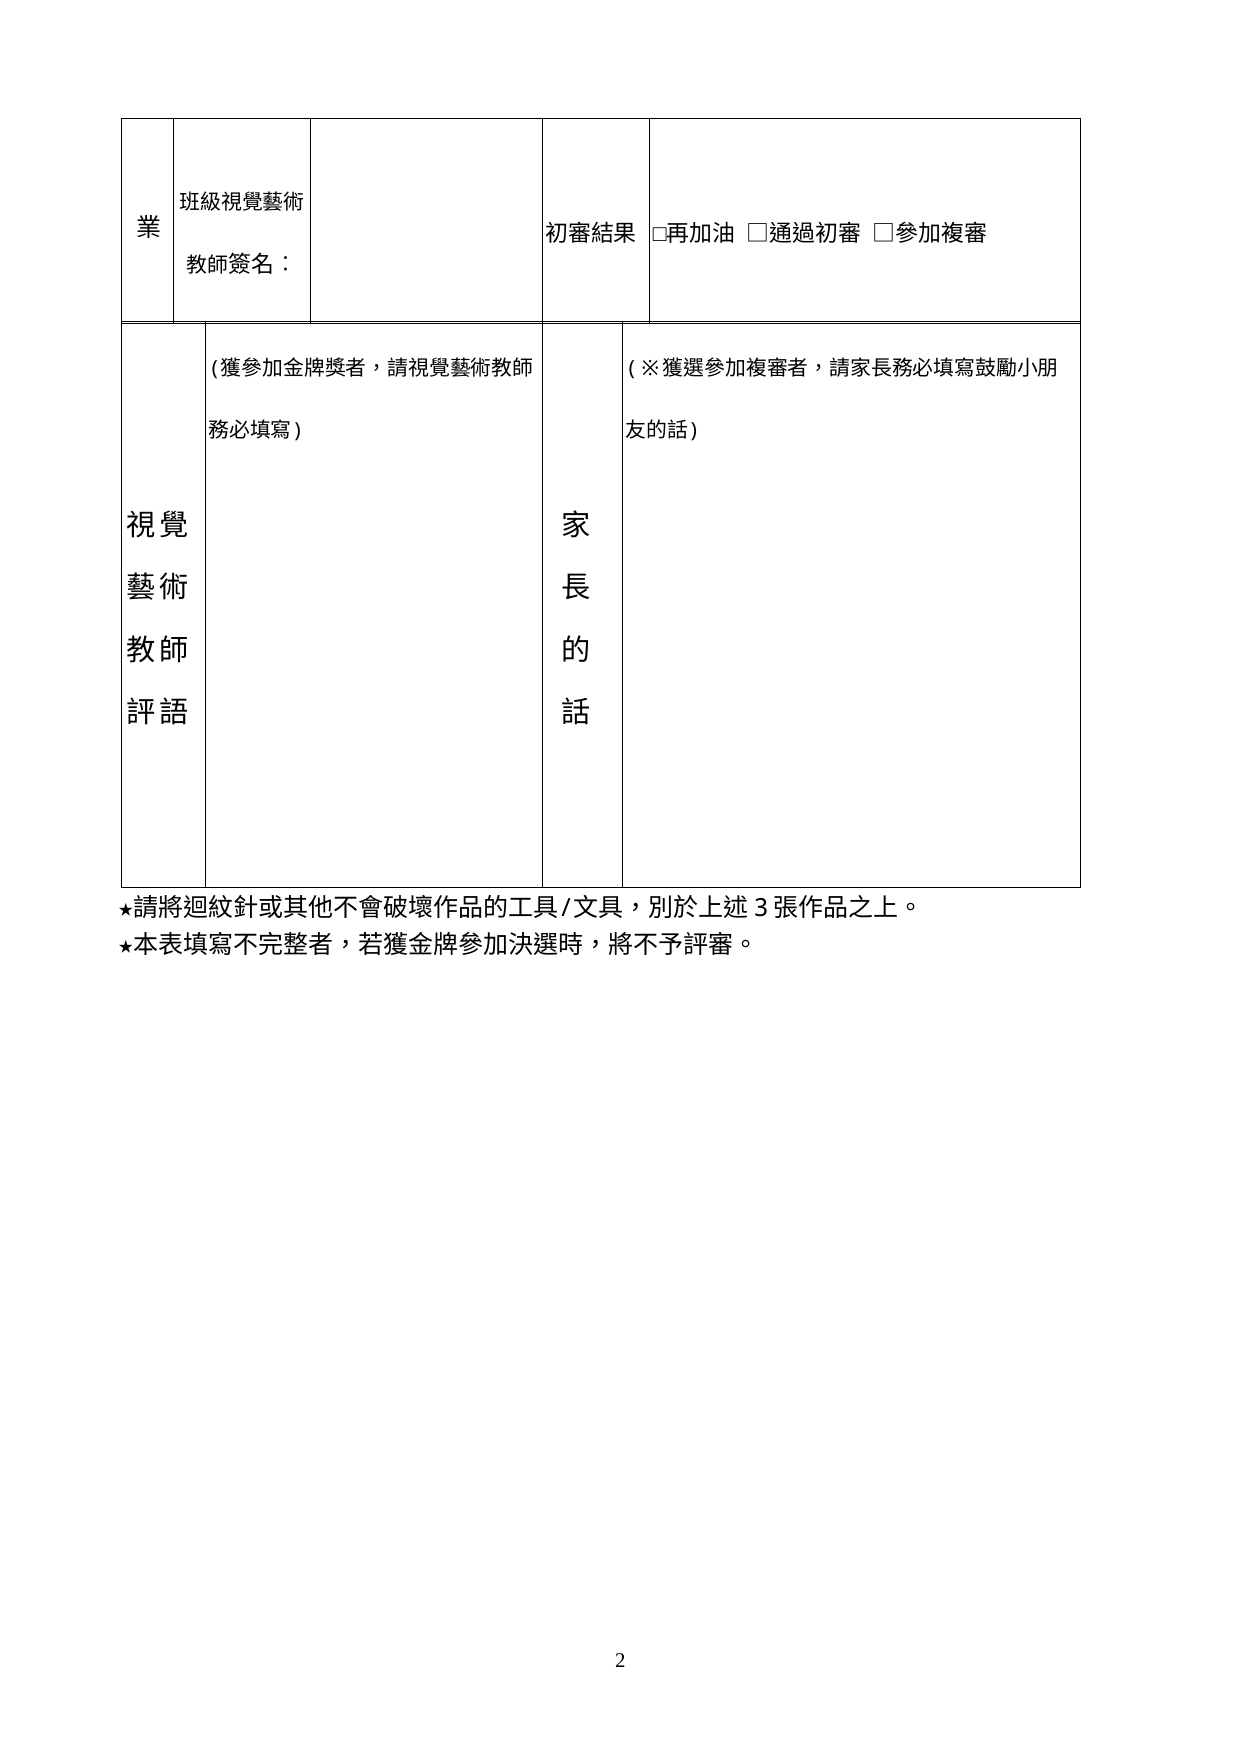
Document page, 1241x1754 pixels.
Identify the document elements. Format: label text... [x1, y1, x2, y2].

table_cell 業 [122, 119, 173, 321]
text ★本表填寫不完整者，若獲金牌參加決選時，將不予評審。 [118, 924, 1104, 960]
table_cell (※獲選參加複審者，請家長務必填寫鼓勵小朋友的話) [623, 324, 1080, 887]
table_cell 班級視覺藝術教師簽名︰ [174, 119, 310, 321]
table_cell (獲參加金牌獎者，請視覺藝術教師務必填寫) [206, 324, 542, 887]
text ★請將迴紋針或其他不會破壞作品的工具/文具，別於上述3張作品之上。 [118, 888, 1104, 924]
table_cell 視覺藝術教師評語 [122, 324, 205, 887]
table_cell 初審結果 [543, 119, 649, 321]
table_cell □再加油 □通過初審 □參加複審 [650, 119, 1080, 321]
table_cell [311, 119, 542, 321]
table_cell 家長的話 [543, 324, 622, 887]
